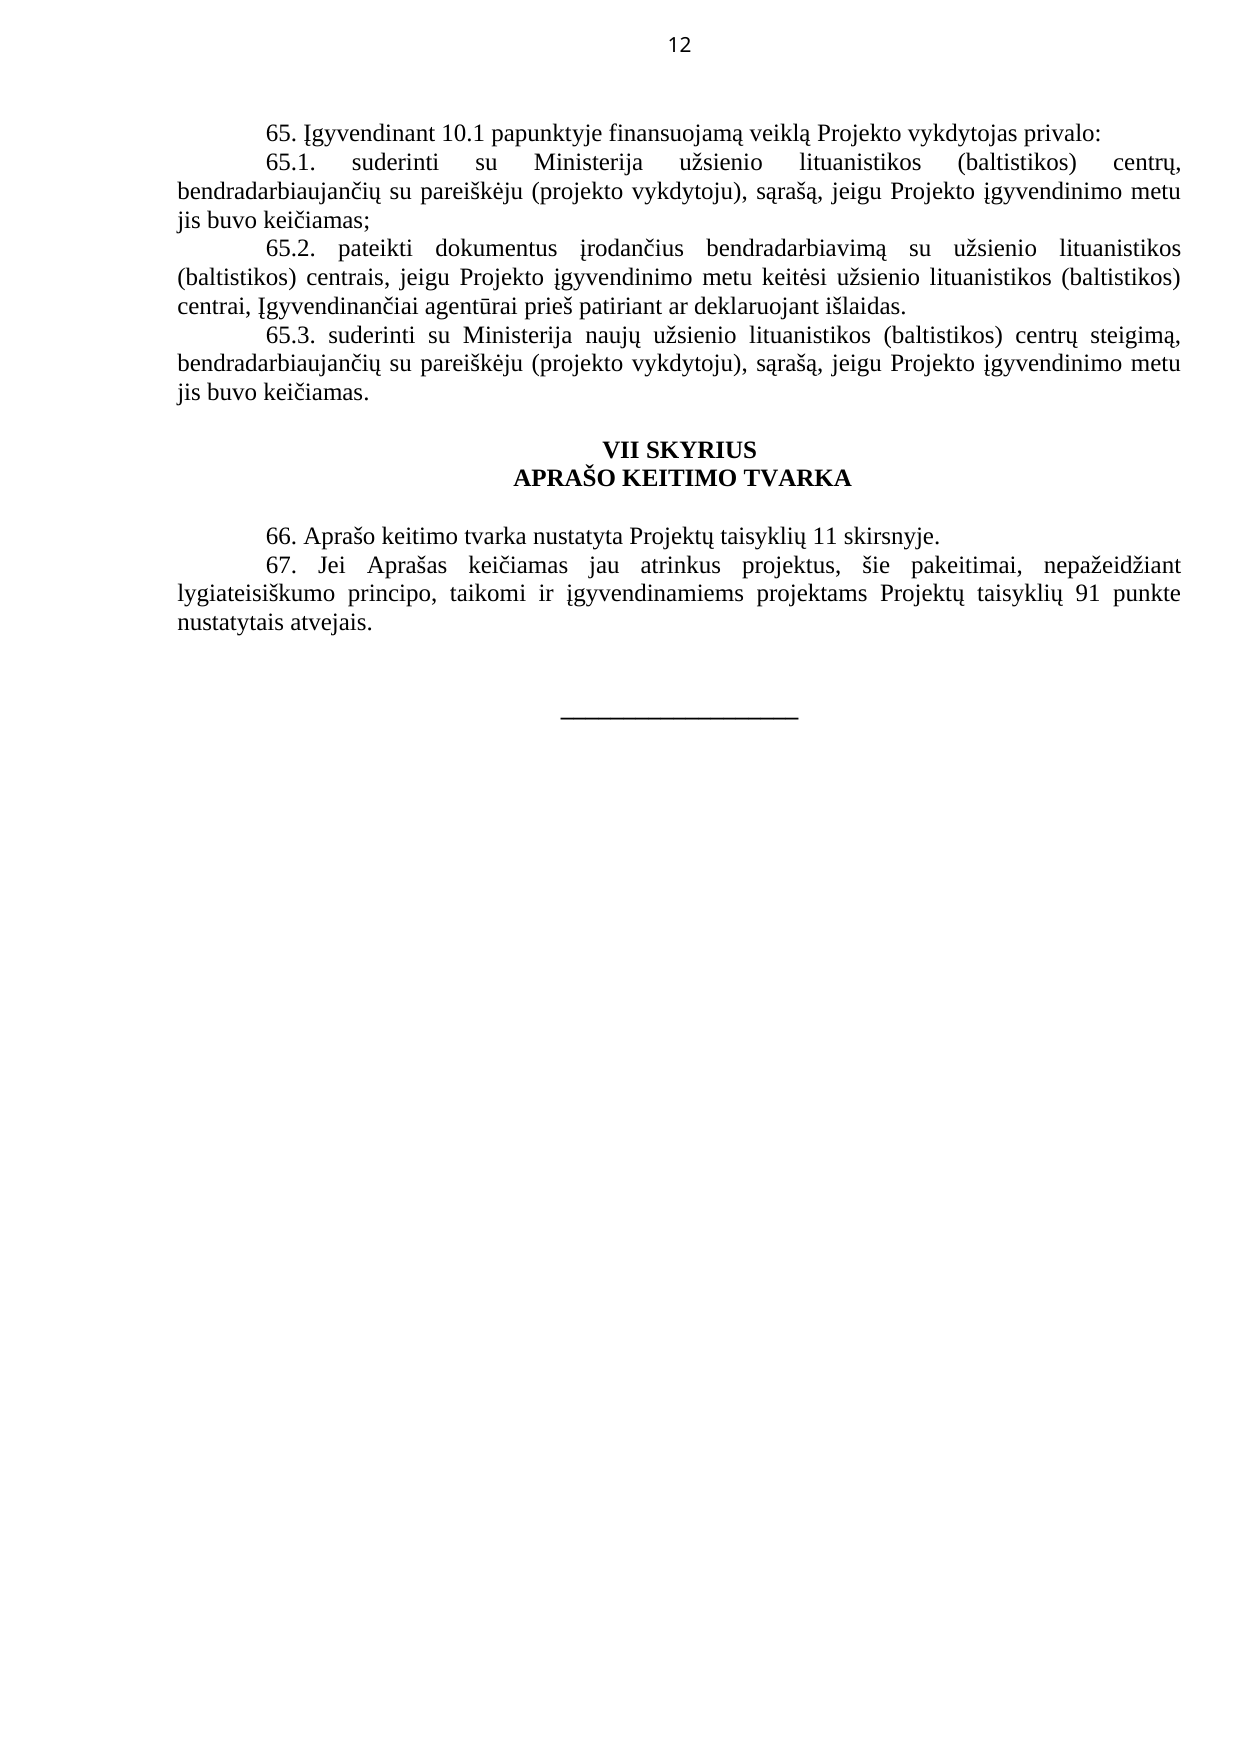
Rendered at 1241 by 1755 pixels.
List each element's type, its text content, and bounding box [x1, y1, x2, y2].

text VII SKYRIUS [177, 435, 1182, 463]
text 66. Aprašo keitimo tvarka nustatyta Projektų taisyklių 11 skirsnyje. [177, 521, 1182, 550]
text 65. Įgyvendinant 10.1 papunktyje finansuojamą veiklą Projekto vykdytojas privalo: [177, 118, 1182, 147]
text 65.1. suderinti su Ministerija užsienio lituanistikos (baltistikos) centrų, bendradarbiaujančių su pareiškėju (projekto vykdytoju), sąrašą, jeigu Projekto įgyvendinimo metu jis buvo keičiamas; [177, 147, 1182, 233]
text ___________________ [177, 693, 1182, 722]
text 67. Jei Aprašas keičiamas jau atrinkus projektus, šie pakeitimai, nepažeidžiant lygiateisiškumo principo, taikomi ir įgyvendinamiems projektams Projektų taisyklių 91 punkte nustatytais atvejais. [177, 550, 1182, 636]
text 65.2. pateikti dokumentus įrodančius bendradarbiavimą su užsienio lituanistikos (baltistikos) centrais, jeigu Projekto įgyvendinimo metu keitėsi užsienio lituanistikos (baltistikos) centrai, Įgyvendinančiai agentūrai prieš patiriant ar deklaruojant išlaidas. [177, 233, 1182, 320]
text APRAŠO KEITIMO TVARKA [177, 463, 1182, 492]
text 65.3. suderinti su Ministerija naujų užsienio lituanistikos (baltistikos) centrų steigimą, bendradarbiaujančių su pareiškėju (projekto vykdytoju), sąrašą, jeigu Projekto įgyvendinimo metu jis buvo keičiamas. [177, 320, 1182, 406]
